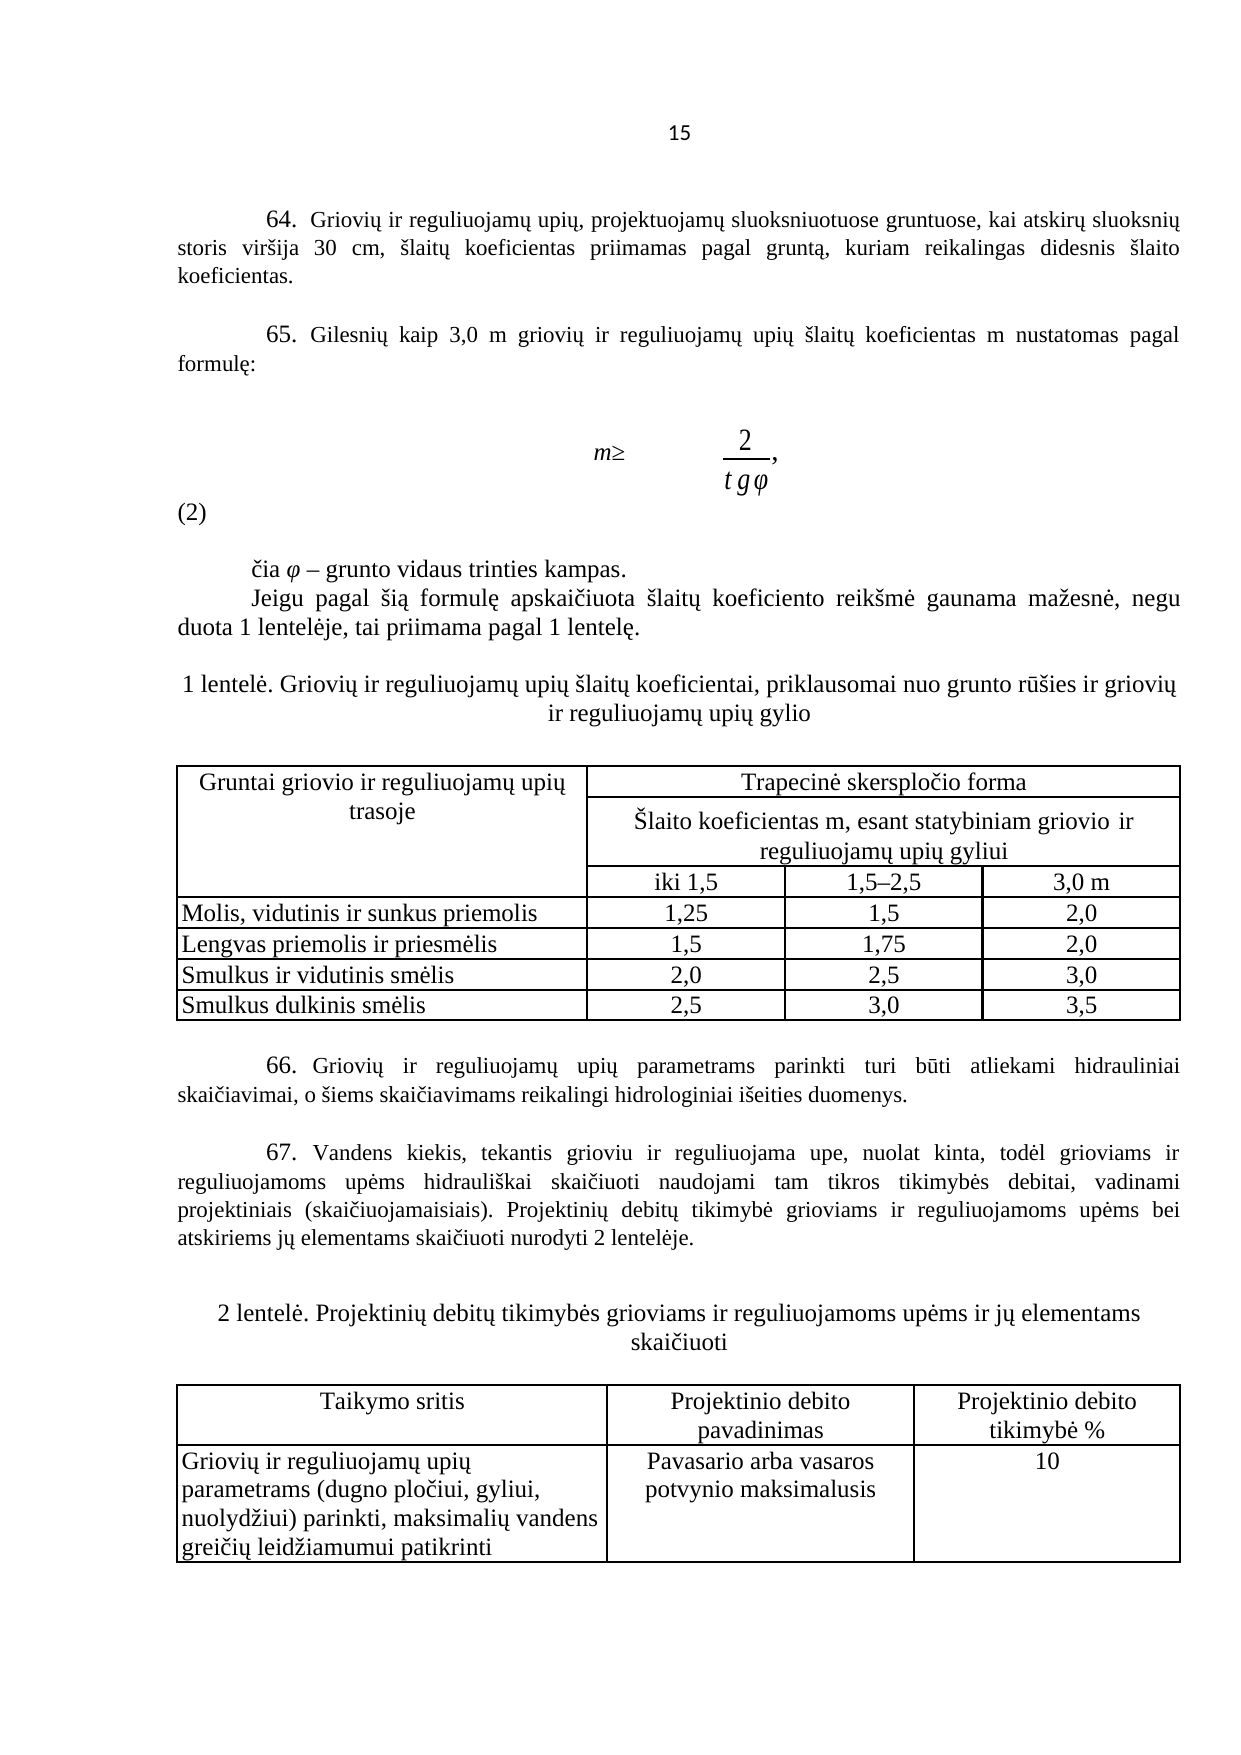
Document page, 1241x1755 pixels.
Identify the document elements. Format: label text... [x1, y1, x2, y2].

table_cell 1,5 [786, 898, 981, 927]
text čia φ – grunto vidaus trinties kampas. [177, 554, 1181, 583]
table_header Trapecinė skerspločio forma [588, 767, 1179, 796]
text 2 lentelė. Projektinių debitų tikimybės grioviams ir reguliuojamoms upėms ir jų elementams skaičiuoti [177, 1298, 1181, 1355]
table_header Projektinio debito tikimybė % [915, 1386, 1179, 1444]
table_cell 2,0 [984, 929, 1179, 958]
table_cell 2,0 [588, 960, 784, 988]
table_header Projektinio debito pavadinimas [608, 1386, 913, 1444]
table_cell 3,0 m [984, 867, 1179, 896]
text 64. Griovių ir reguliuojamų upių, projektuojamų sluoksniuotuose gruntuose, kai atskirų sluoksnių storis viršija 30 cm, šlaitų koeficientas priimamas pagal gruntą, kuriam reikalingas didesnis šlaito koeficientas. [177, 204, 1181, 289]
text Jeigu pagal šią formulę apskaičiuota šlaitų koeficiento reikšmė gaunama mažesnė, negu duota 1 lentelėje, tai priimama pagal 1 lentelę. [177, 583, 1181, 641]
table_cell Molis, vidutinis ir sunkus priemolis [178, 898, 586, 927]
text 66. Griovių ir reguliuojamų upių parametrams parinkti turi būti atliekami hidrauliniai skaičiavimai, o šiems skaičiavimams reikalingi hidrologiniai išeities duomenys. [177, 1050, 1181, 1107]
table_cell 3,0 [786, 991, 981, 1019]
table_cell 1,75 [786, 929, 981, 958]
table_cell 1,25 [588, 898, 784, 927]
text 67. Vandens kiekis, tekantis grioviu ir reguliuojama upe, nuolat kinta, todėl grioviams ir reguliuojamoms upėms hidrauliškai skaičiuoti naudojami tam tikros tikimybės debitai, vadinami projektiniais (skaičiuojamaisiais). Projektinių debitų tikimybė grioviams ir reguliuojamoms upėms bei atskiriems jų elementams skaičiuoti nurodyti 2 lentelėje. [177, 1137, 1181, 1251]
table_cell Smulkus dulkinis smėlis [178, 991, 586, 1019]
table_cell Lengvas priemolis ir priesmėlis [178, 929, 586, 958]
text m≥ , (2) [177, 423, 1181, 526]
table_cell Pavasario arba vasaros potvynio maksimalusis [608, 1446, 913, 1561]
table_cell Šlaito koeficientas m, esant statybiniam griovio ir reguliuojamų upių gyliui [588, 798, 1179, 865]
table_cell 3,0 [984, 960, 1179, 988]
table_header Gruntai griovio ir reguliuojamų upių trasoje [178, 767, 586, 896]
table_cell 1,5–2,5 [786, 867, 981, 896]
table_cell Smulkus ir vidutinis smėlis [178, 960, 586, 988]
table_cell 2,0 [984, 898, 1179, 927]
table_cell 10 [915, 1446, 1179, 1561]
table_cell 2,5 [588, 991, 784, 1019]
text 65. Gilesnių kaip 3,0 m griovių ir reguliuojamų upių šlaitų koeficientas m nustatomas pagal formulę: [177, 319, 1181, 376]
table_cell 2,5 [786, 960, 981, 988]
table_cell Griovių ir reguliuojamų upių parametrams (dugno pločiui, gyliui, nuolydžiui) parinkti, maksimalių vandens greičių leidžiamumui patikrinti [178, 1446, 606, 1561]
table_cell iki 1,5 [588, 867, 784, 896]
table_cell 1,5 [588, 929, 784, 958]
table_header Taikymo sritis [178, 1386, 606, 1444]
table_cell 3,5 [984, 991, 1179, 1019]
text 1 lentelė. Griovių ir reguliuojamų upių šlaitų koeficientai, priklausomai nuo grunto rūšies ir griovių ir reguliuojamų upių gylio [177, 669, 1181, 727]
